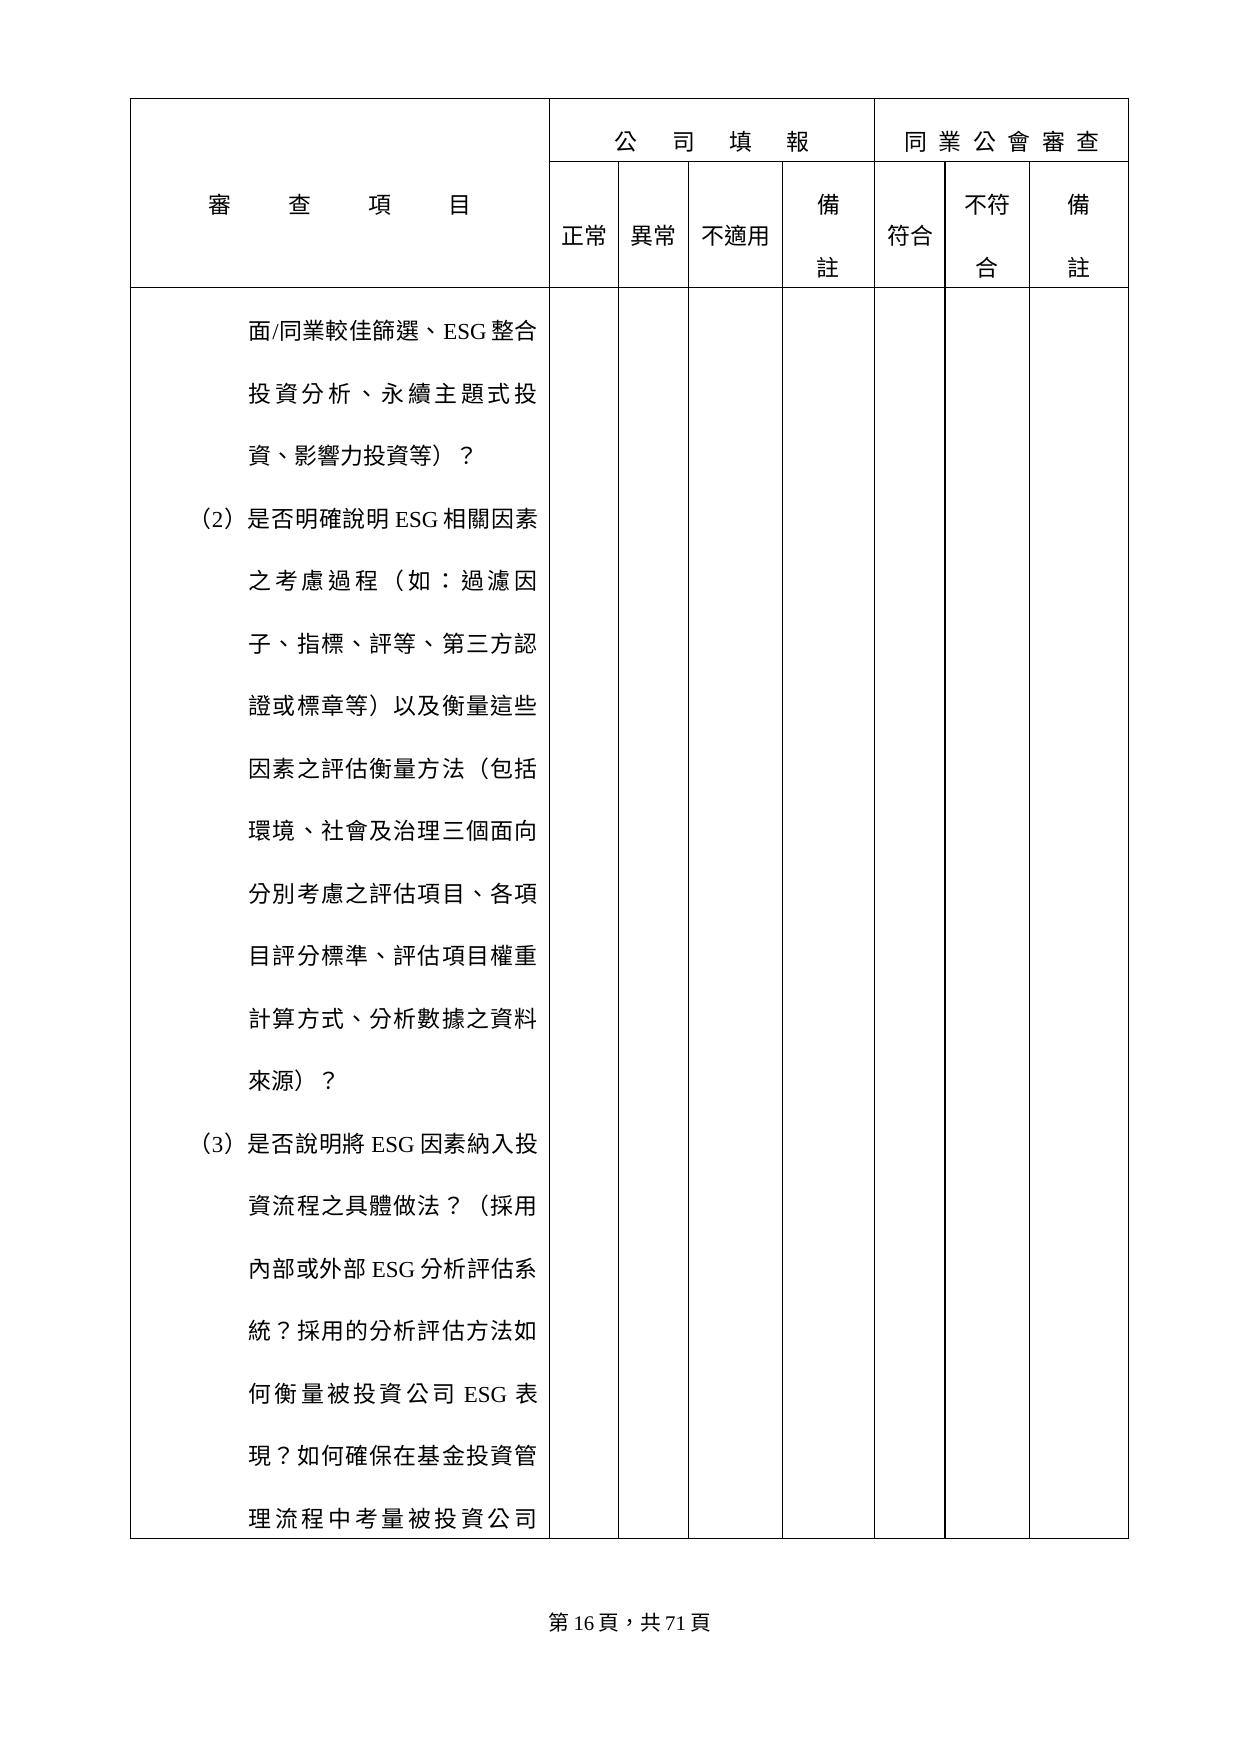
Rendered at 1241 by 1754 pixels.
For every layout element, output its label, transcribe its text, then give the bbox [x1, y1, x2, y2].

table_cell [689, 288, 782, 1538]
table_cell [946, 288, 1029, 1538]
table_cell [1030, 288, 1128, 1538]
table_cell 不適用 [689, 162, 782, 287]
table_cell 符合 [875, 162, 944, 287]
table_cell 正常 [550, 162, 618, 287]
table_cell 備 註 [1030, 162, 1128, 287]
table_cell [875, 288, 944, 1538]
table_cell 備 註 [783, 162, 874, 287]
table_cell [783, 288, 874, 1538]
table_header 審 查 項 目 [131, 99, 549, 287]
table_cell 不符合 [946, 162, 1029, 287]
table_cell 異常 [619, 162, 688, 287]
table_cell [619, 288, 688, 1538]
table_cell 面/同業較佳篩選、ESG整合投資分析、永續主題式投資、影響力投資等）？ （2）是否明確說明ESG相關因素之考慮過程（如：過濾因子、指標、評等、第三方認證或標章等）以及衡量這些因素之評估衡量方法（包括環境、社會及治理三個面向分別考慮之評估項目、各項目評分標準、評估項目權重計算方式、分析數據之資料來源）？ （3）是否說明將ESG因素納入投資流程之具體做法？（採用內部或外部ESG分析評估系統？採用的分析評估方法如何衡量被投資公司ESG表現？如何確保在基金投資管理流程中考量被投資公司 [131, 288, 549, 1538]
table_cell [550, 288, 618, 1538]
table_header 同 業 公 會 審 查 [875, 99, 1128, 161]
table_header 公 司 填 報 [550, 99, 874, 161]
